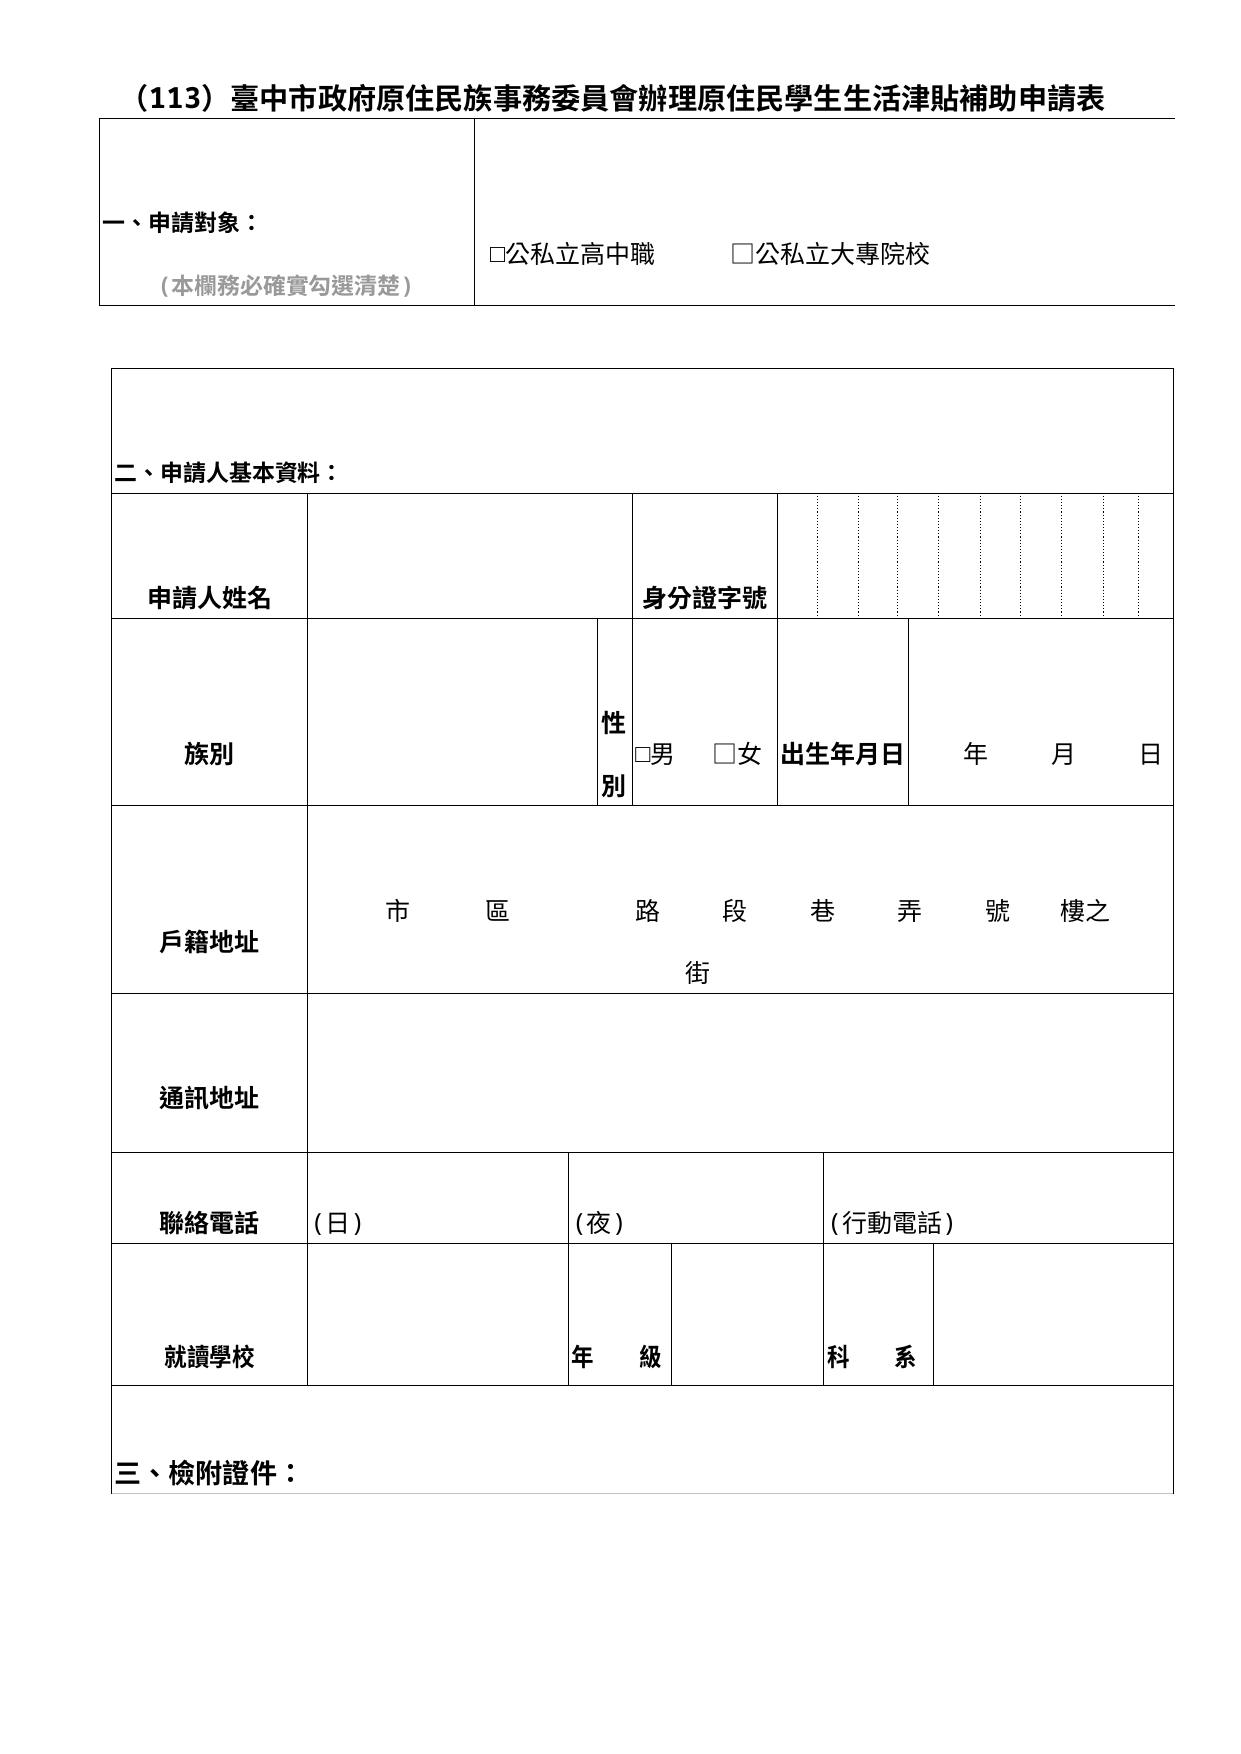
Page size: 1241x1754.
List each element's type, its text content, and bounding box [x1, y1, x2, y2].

table_cell 三、檢附證件： [112, 1386, 1173, 1493]
table_cell [939, 494, 980, 618]
table_cell [858, 494, 898, 618]
table_cell [308, 1244, 568, 1385]
table_header 二、申請人基本資料： [112, 369, 1173, 493]
table_cell 性別 [598, 619, 632, 805]
table_cell [308, 994, 1173, 1152]
table_cell [308, 619, 597, 805]
table_cell [898, 494, 938, 618]
table_cell [1021, 494, 1061, 618]
table_cell 年 級 [569, 1244, 671, 1385]
text （113）臺中市政府原住民族事務委員會辦理原住民學生生活津貼補助申請表 [62, 55, 1162, 118]
table_cell □男 □女 [633, 619, 777, 805]
table_cell 就讀學校 [112, 1244, 307, 1385]
table_cell [778, 494, 818, 618]
table_cell 申請人姓名 [112, 494, 307, 618]
table_cell [818, 494, 858, 618]
table_header □公私立高中職 □公私立大專院校 [475, 119, 1174, 305]
table_cell 身分證字號 [633, 494, 777, 618]
table_cell [980, 494, 1021, 618]
table_cell 出生年月日 [778, 619, 908, 805]
table_cell [672, 1244, 823, 1385]
table_cell (日) [308, 1153, 568, 1243]
table_cell 年 月 日 [909, 619, 1173, 805]
table_cell (行動電話) [824, 1153, 1173, 1243]
table_cell 聯絡電話 [112, 1153, 307, 1243]
table_cell 市 區 路 段 巷 弄 號 樓之 街 [308, 806, 1173, 993]
table_cell [934, 1244, 1173, 1385]
table_cell [1061, 494, 1103, 618]
table_cell 戶籍地址 [112, 806, 307, 993]
table_cell 通訊地址 [112, 994, 307, 1152]
table_header 一、申請對象： (本欄務必確實勾選清楚) [100, 119, 474, 305]
table_cell [1139, 494, 1173, 618]
table_cell 族別 [112, 619, 307, 805]
table_cell [1103, 494, 1138, 618]
table_cell (夜) [569, 1153, 823, 1243]
table_cell [308, 494, 632, 618]
table_cell 科 系 [824, 1244, 933, 1385]
